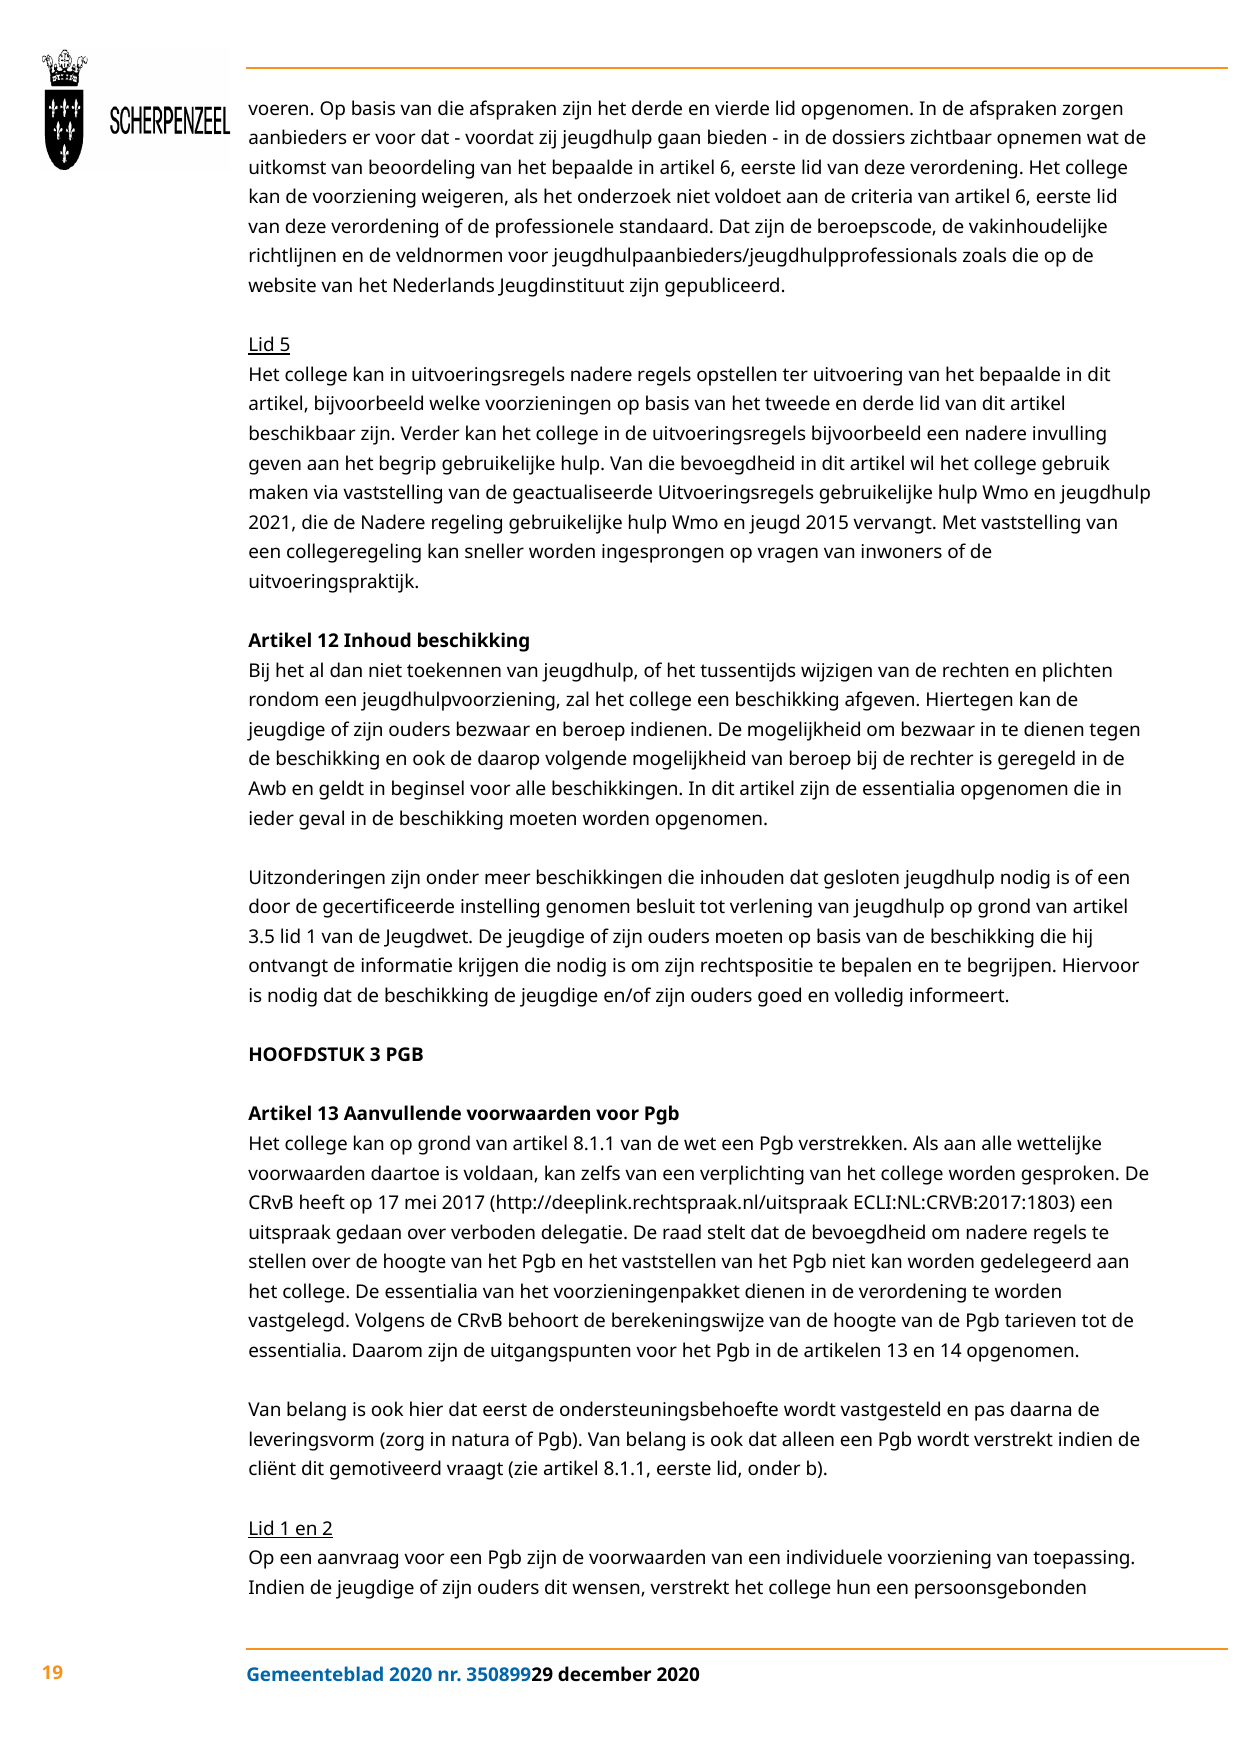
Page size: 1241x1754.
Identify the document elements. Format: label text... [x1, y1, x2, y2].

picture [41, 47, 231, 172]
text Lid 1 en 2 [248, 1515, 1152, 1541]
text Bij het al dan niet toekennen van jeugdhulp, of het tussentijds wijzigen van de rechten en plichten rondom een jeugdhulpvoorziening, zal het college een beschikking afgeven. Hiertegen kan de jeugdige of zijn ouders bezwaar en beroep indienen. De mogelijkheid om bezwaar in te dienen tegen de beschikking en ook de daarop volgende mogelijkheid van beroep bij de rechter is geregeld in de Awb en geldt in beginsel voor alle beschikkingen. In dit artikel zijn de essentialia opgenomen die in ieder geval in de beschikking moeten worden opgenomen. [248, 657, 1152, 831]
text HOOFDSTUK 3 PGB [248, 1041, 1152, 1067]
text voeren. Op basis van die afspraken zijn het derde en vierde lid opgenomen. In de afspraken zorgen aanbieders er voor dat - voordat zij jeugdhulp gaan bieden - in de dossiers zichtbaar opnemen wat de uitkomst van beoordeling van het bepaalde in artikel 6, eerste lid van deze verordening. Het college kan de voorziening weigeren, als het onderzoek niet voldoet aan de criteria van artikel 6, eerste lid van deze verordening of de professionele standaard. Dat zijn de beroepscode, de vakinhoudelijke richtlijnen en de veldnormen voor jeugdhulpaanbieders/jeugdhulpprofessionals zoals die op de website van het Nederlands Jeugdinstituut zijn gepubliceerd. [248, 95, 1152, 298]
text Het college kan op grond van artikel 8.1.1 van de wet een Pgb verstrekken. Als aan alle wettelijke voorwaarden daartoe is voldaan, kan zelfs van een verplichting van het college worden gesproken. De CRvB heeft op 17 mei 2017 (http://deeplink.rechtspraak.nl/uitspraak ECLI:NL:CRVB:2017:1803) een uitspraak gedaan over verboden delegatie. De raad stelt dat de bevoegdheid om nadere regels te stellen over de hoogte van het Pgb en het vaststellen van het Pgb niet kan worden gedelegeerd aan het college. De essentialia van het voorzieningenpakket dienen in de verordening te worden vastgelegd. Volgens de CRvB behoort de berekeningswijze van de hoogte van de Pgb tarieven tot de essentialia. Daarom zijn de uitgangspunten voor het Pgb in de artikelen 13 en 14 opgenomen. [248, 1130, 1152, 1363]
text Artikel 12 Inhoud beschikking [248, 627, 1152, 653]
text Lid 5 [248, 331, 1152, 357]
text Op een aanvraag voor een Pgb zijn de voorwaarden van een individuele voorziening van toepassing. Indien de jeugdige of zijn ouders dit wensen, verstrekt het college hun een persoonsgebonden [248, 1544, 1152, 1600]
text Artikel 13 Aanvullende voorwaarden voor Pgb [248, 1101, 1152, 1126]
text Het college kan in uitvoeringsregels nadere regels opstellen ter uitvoering van het bepaalde in dit artikel, bijvoorbeeld welke voorzieningen op basis van het tweede en derde lid van dit artikel beschikbaar zijn. Verder kan het college in de uitvoeringsregels bijvoorbeeld een nadere invulling geven aan het begrip gebruikelijke hulp. Van die bevoegdheid in dit artikel wil het college gebruik maken via vaststelling van de geactualiseerde Uitvoeringsregels gebruikelijke hulp Wmo en jeugdhulp 2021, die de Nadere regeling gebruikelijke hulp Wmo en jeugd 2015 vervangt. Met vaststelling van een collegeregeling kan sneller worden ingesprongen op vragen van inwoners of de uitvoeringspraktijk. [248, 361, 1152, 594]
text Uitzonderingen zijn onder meer beschikkingen die inhouden dat gesloten jeugdhulp nodig is of een door de gecertificeerde instelling genomen besluit tot verlening van jeugdhulp op grond van artikel 3.5 lid 1 van de Jeugdwet. De jeugdige of zijn ouders moeten op basis van de beschikking die hij ontvangt de informatie krijgen die nodig is om zijn rechtspositie te bepalen en te begrijpen. Hiervoor is nodig dat de beschikking de jeugdige en/of zijn ouders goed en volledig informeert. [248, 864, 1152, 1008]
text Van belang is ook hier dat eerst de ondersteuningsbehoefte wordt vastgesteld en pas daarna de leveringsvorm (zorg in natura of Pgb). Van belang is ook dat alleen een Pgb wordt verstrekt indien de cliënt dit gemotiveerd vraagt (zie artikel 8.1.1, eerste lid, onder b). [248, 1396, 1152, 1481]
